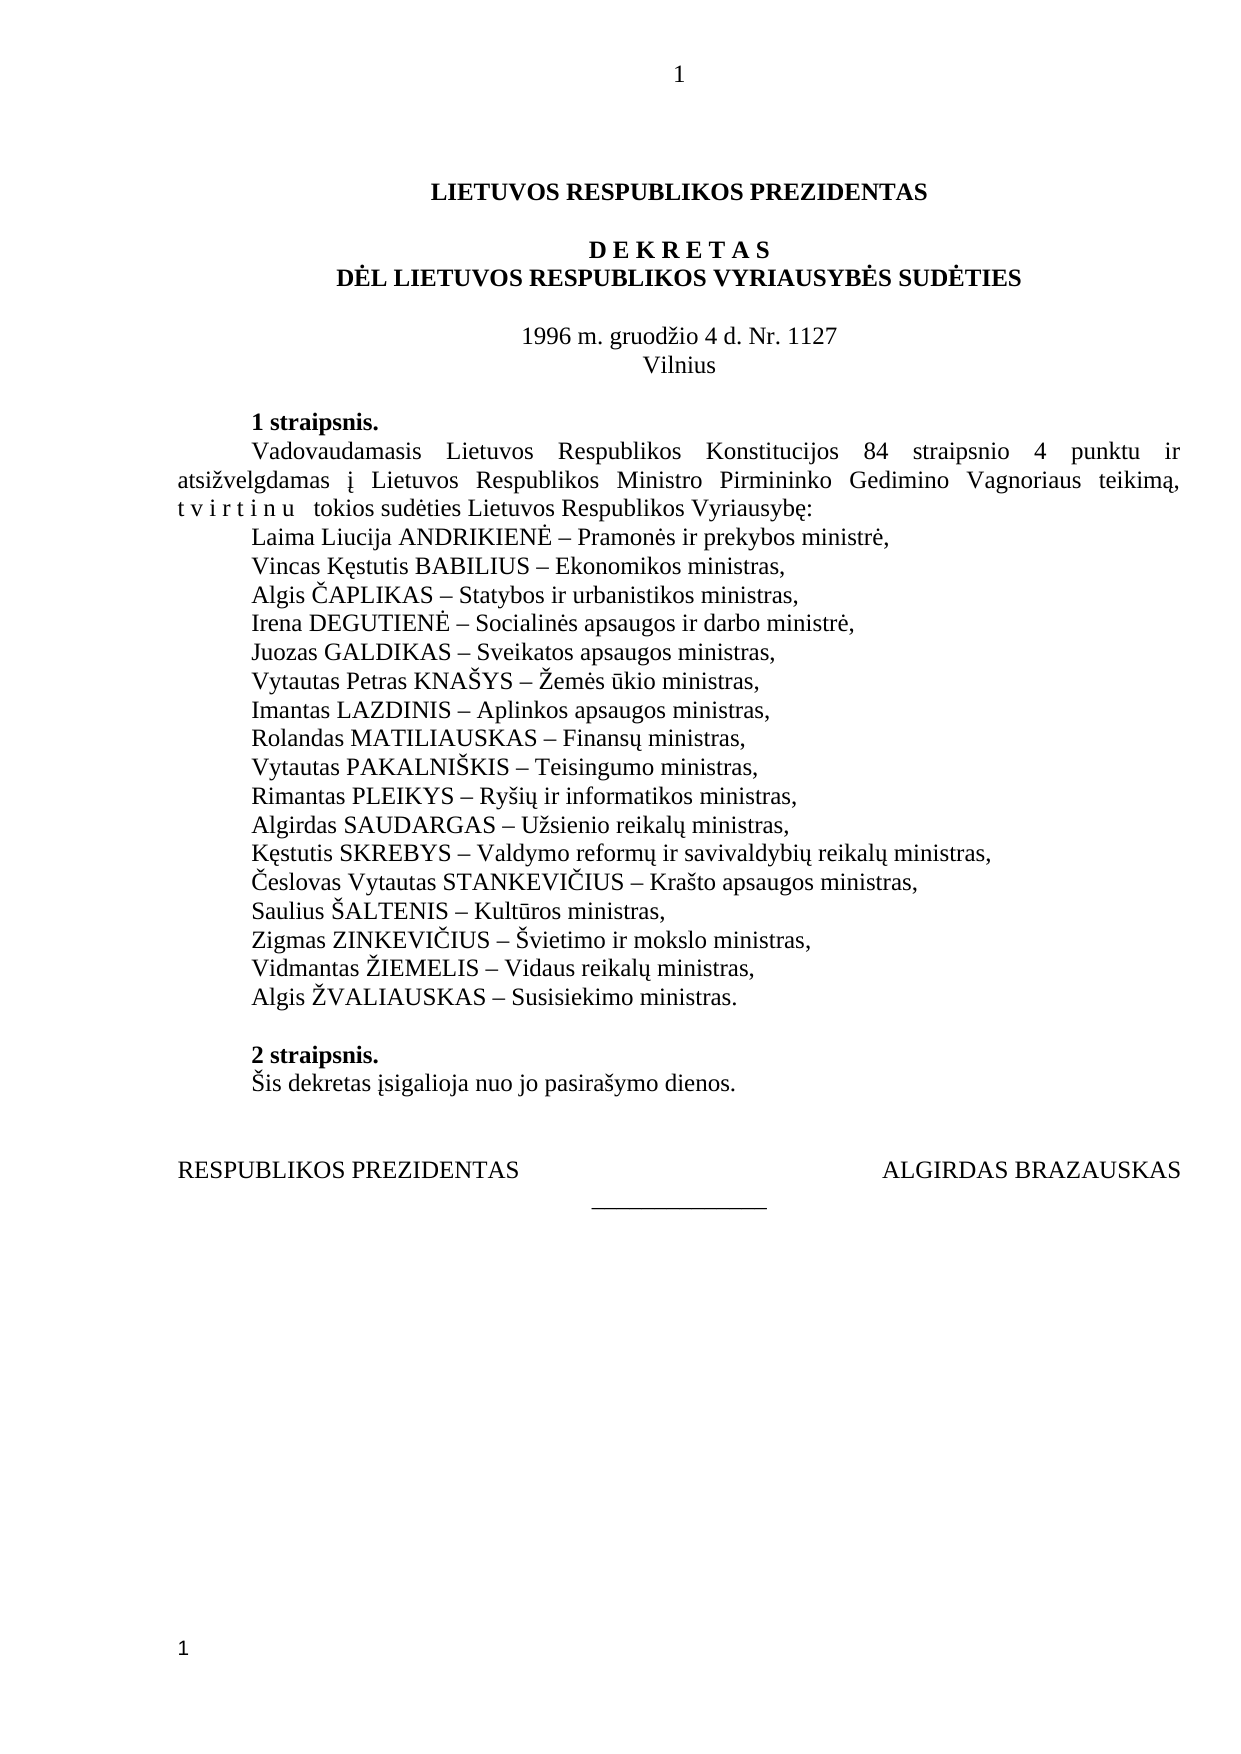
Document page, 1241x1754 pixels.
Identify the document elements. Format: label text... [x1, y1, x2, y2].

text Vilnius [177, 350, 1181, 378]
text Vadovaudamasis Lietuvos Respublikos Konstitucijos 84 straipsnio 4 punktu ir atsižvelgdamas į Lietuvos Respublikos Ministro Pirmininko Gedimino Vagnoriaus teikimą, tvirtinu tokios sudėties Lietuvos Respublikos Vyriausybę: [177, 436, 1181, 522]
text 1996 m. gruodžio 4 d. Nr. 1127 [177, 321, 1181, 350]
text D E K R E T A S [177, 235, 1181, 263]
text ______________ [177, 1183, 1181, 1212]
text 2 straipsnis. [177, 1040, 1181, 1068]
text Imantas LAZDINIS – Aplinkos apsaugos ministras, [177, 695, 1181, 723]
text Kęstutis SKREBYS – Valdymo reformų ir savivaldybių reikalų ministras, [177, 838, 1181, 867]
text Algirdas SAUDARGAS – Užsienio reikalų ministras, [177, 810, 1181, 838]
text Vytautas PAKALNIŠKIS – Teisingumo ministras, [177, 752, 1181, 781]
text RESPUBLIKOS PREZIDENTAS ALGIRDAS BRAZAUSKAS [177, 1155, 1181, 1183]
text Saulius ŠALTENIS – Kultūros ministras, [177, 896, 1181, 925]
text Zigmas ZINKEVIČIUS – Švietimo ir mokslo ministras, [177, 925, 1181, 953]
text Algis ŽVALIAUSKAS – Susisiekimo ministras. [177, 982, 1181, 1011]
text Laima Liucija ANDRIKIENĖ – Pramonės ir prekybos ministrė, [177, 522, 1181, 551]
text Algis ČAPLIKAS – Statybos ir urbanistikos ministras, [177, 580, 1181, 608]
text Šis dekretas įsigalioja nuo jo pasirašymo dienos. [177, 1068, 1181, 1097]
text Rolandas MATILIAUSKAS – Finansų ministras, [177, 723, 1181, 752]
text Vincas Kęstutis BABILIUS – Ekonomikos ministras, [177, 551, 1181, 580]
text Vidmantas ŽIEMELIS – Vidaus reikalų ministras, [177, 953, 1181, 982]
text DĖL LIETUVOS RESPUBLIKOS VYRIAUSYBĖS SUDĖTIES [177, 263, 1181, 292]
text Rimantas PLEIKYS – Ryšių ir informatikos ministras, [177, 781, 1181, 810]
text Česlovas Vytautas STANKEVIČIUS – Krašto apsaugos ministras, [177, 867, 1181, 896]
text Irena DEGUTIENĖ – Socialinės apsaugos ir darbo ministrė, [177, 608, 1181, 637]
text 1 straipsnis. [177, 407, 1181, 436]
text LIETUVOS RESPUBLIKOS PREZIDENTAS [177, 177, 1181, 206]
text Vytautas Petras KNAŠYS – Žemės ūkio ministras, [177, 666, 1181, 695]
text Juozas GALDIKAS – Sveikatos apsaugos ministras, [177, 637, 1181, 666]
